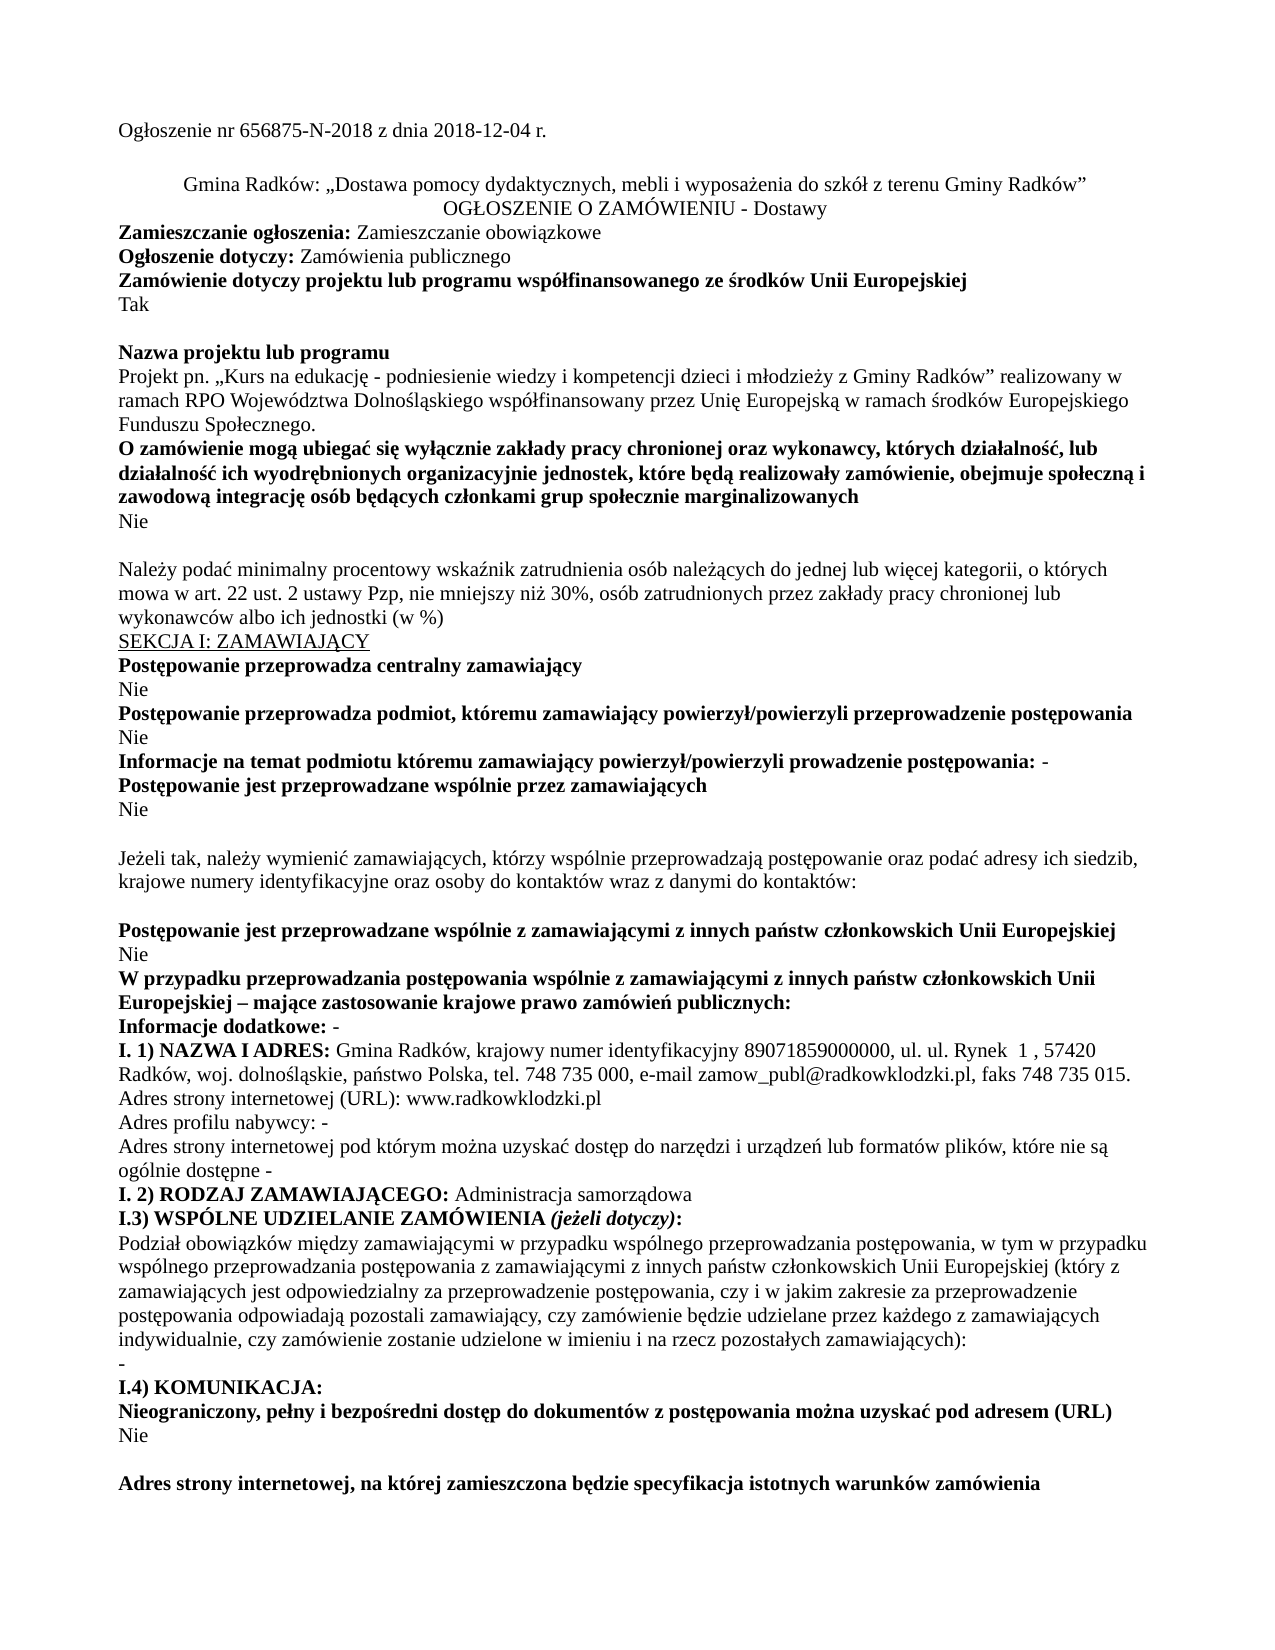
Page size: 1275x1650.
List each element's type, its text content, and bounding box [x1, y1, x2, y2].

text Nie [118, 797, 1157, 821]
text Nie [118, 508, 1157, 533]
text Nazwa projektu lub programu Projekt pn. „Kurs na edukację - podniesienie wiedzy i kompetencji dzieci i młodzieży z Gminy Radków” realizowany w ramach RPO Województwa Dolnośląskiego współfinansowany przez Unię Europejską w ramach środków Europejskiego Funduszu Społecznego. [118, 316, 1157, 436]
text Zamieszczanie ogłoszenia: Zamieszczanie obowiązkowe [118, 220, 1157, 244]
text Podział obowiązków między zamawiającymi w przypadku wspólnego przeprowadzania postępowania, w tym w przypadku wspólnego przeprowadzania postępowania z zamawiającymi z innych państw członkowskich Unii Europejskiej (który z zamawiających jest odpowiedzialny za przeprowadzenie postępowania, czy i w jakim zakresie za przeprowadzenie postępowania odpowiadają pozostali zamawiający, czy zamówienie będzie udzielane przez każdego z zamawiających indywidualnie, czy zamówienie zostanie udzielone w imieniu i na rzecz pozostałych zamawiających): - [118, 1230, 1157, 1375]
text I. 2) RODZAJ ZAMAWIAJĄCEGO: Administracja samorządowa [118, 1182, 1157, 1206]
text I. 1) NAZWA I ADRES: Gmina Radków, krajowy numer identyfikacyjny 89071859000000, ul. ul. Rynek 1 , 57420 Radków, woj. dolnośląskie, państwo Polska, tel. 748 735 000, e-mail zamow_publ@radkowklodzki.pl, faks 748 735 015. Adres strony internetowej (URL): www.radkowklodzki.pl Adres profilu nabywcy: - Adres strony internetowej pod którym można uzyskać dostęp do narzędzi i urządzeń lub formatów plików, które nie są ogólnie dostępne - [118, 1038, 1157, 1182]
text O zamówienie mogą ubiegać się wyłącznie zakłady pracy chronionej oraz wykonawcy, których działalność, lub działalność ich wyodrębnionych organizacyjnie jednostek, które będą realizowały zamówienie, obejmuje społeczną i zawodową integrację osób będących członkami grup społecznie marginalizowanych [118, 436, 1157, 508]
text Ogłoszenie nr 656875-N-2018 z dnia 2018-12-04 r. [118, 118, 1157, 142]
text Należy podać minimalny procentowy wskaźnik zatrudnienia osób należących do jednej lub więcej kategorii, o których mowa w art. 22 ust. 2 ustawy Pzp, nie mniejszy niż 30%, osób zatrudnionych przez zakłady pracy chronionej lub wykonawców albo ich jednostki (w %) [118, 533, 1157, 629]
text I.4) KOMUNIKACJA: Nieograniczony, pełny i bezpośredni dostęp do dokumentów z postępowania można uzyskać pod adresem (URL) [118, 1375, 1157, 1423]
text SEKCJA I: ZAMAWIAJĄCY [118, 629, 1157, 653]
text Adres strony internetowej, na której zamieszczona będzie specyfikacja istotnych warunków zamówienia [118, 1447, 1157, 1495]
text Nie [118, 725, 1157, 749]
text Gmina Radków: „Dostawa pomocy dydaktycznych, mebli i wyposażenia do szkół z terenu Gminy Radków” OGŁOSZENIE O ZAMÓWIENIU - Dostawy [118, 172, 1157, 220]
text Nie [118, 1423, 1157, 1447]
text Nie [118, 942, 1157, 966]
text Tak [118, 292, 1157, 316]
text Zamówienie dotyczy projektu lub programu współfinansowanego ze środków Unii Europejskiej [118, 268, 1157, 292]
text I.3) WSPÓLNE UDZIELANIE ZAMÓWIENIA (jeżeli dotyczy): [118, 1206, 1157, 1230]
text Postępowanie przeprowadza centralny zamawiający [118, 653, 1157, 677]
text Nie [118, 677, 1157, 701]
text Jeżeli tak, należy wymienić zamawiających, którzy wspólnie przeprowadzają postępowanie oraz podać adresy ich siedzib, krajowe numery identyfikacyjne oraz osoby do kontaktów wraz z danymi do kontaktów: Postępowanie jest przeprowadzane wspólnie z zamawiającymi z innych państw członkowskich Unii Europejskiej [118, 821, 1157, 942]
text Postępowanie przeprowadza podmiot, któremu zamawiający powierzył/powierzyli przeprowadzenie postępowania [118, 701, 1157, 725]
text W przypadku przeprowadzania postępowania wspólnie z zamawiającymi z innych państw członkowskich Unii Europejskiej – mające zastosowanie krajowe prawo zamówień publicznych: Informacje dodatkowe: - [118, 966, 1157, 1038]
text Ogłoszenie dotyczy: Zamówienia publicznego [118, 244, 1157, 268]
text Informacje na temat podmiotu któremu zamawiający powierzył/powierzyli prowadzenie postępowania: - Postępowanie jest przeprowadzane wspólnie przez zamawiających [118, 749, 1157, 797]
